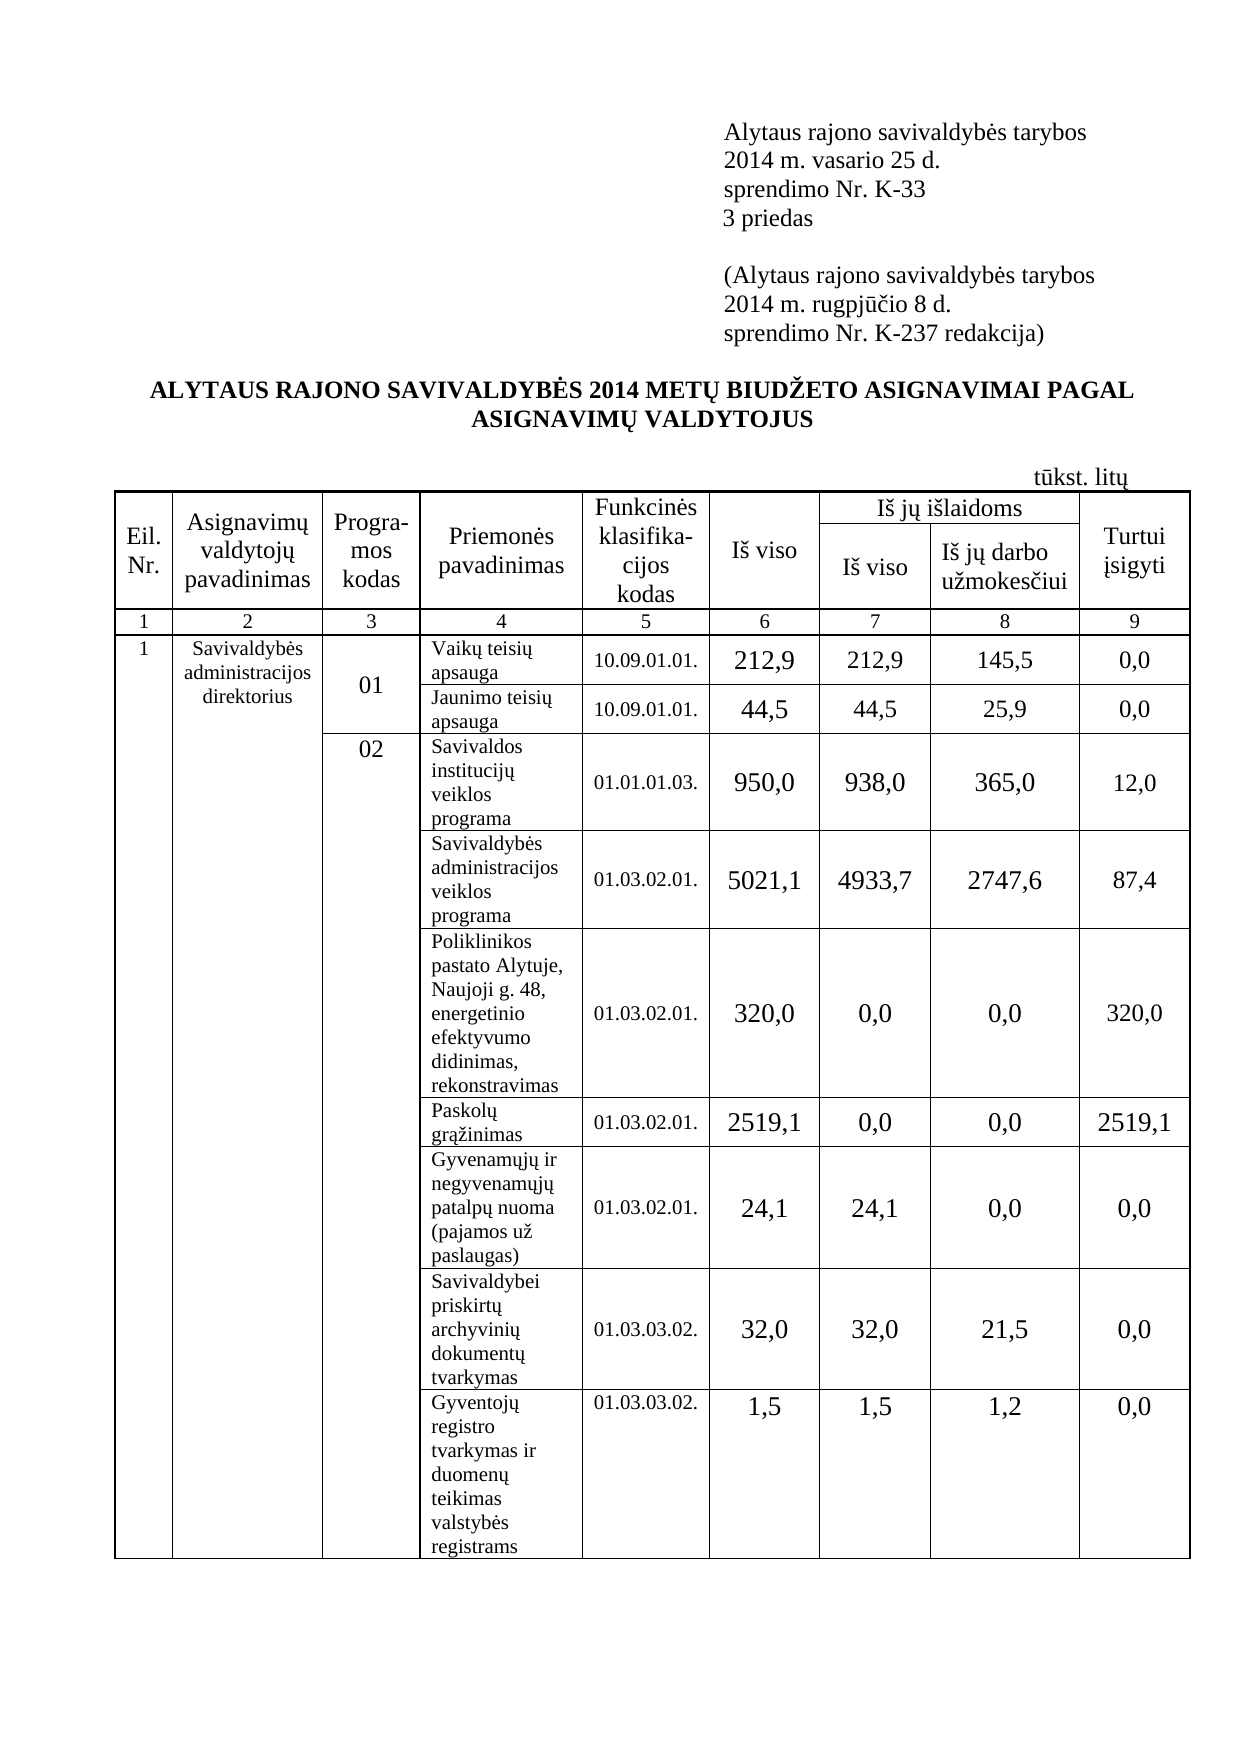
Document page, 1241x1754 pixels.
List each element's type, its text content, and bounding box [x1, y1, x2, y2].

table_header Priemonės pavadinimas [421, 493, 582, 607]
table_cell 320,0 [1080, 929, 1189, 1097]
table_cell 6 [710, 610, 819, 633]
table_cell Savivaldos institucijų veiklos programa [421, 734, 582, 830]
table_cell 9 [1080, 610, 1189, 633]
table_cell 10.09.01.01. [583, 636, 709, 684]
table_cell Gyventojų registro tvarkymas ir duomenų teikimas valstybės registrams [421, 1390, 582, 1558]
table_cell 212,9 [710, 636, 819, 684]
text (Alytaus rajono savivaldybės tarybos [103, 260, 1181, 289]
table_cell 320,0 [710, 929, 819, 1097]
table_cell Paskolų grąžinimas [421, 1098, 582, 1146]
text 3 priedas [722, 203, 1181, 232]
table_cell 01.03.02.01. [583, 1147, 709, 1267]
table_cell Poliklinikos pastato Alytuje, Naujoji g. 48, energetinio efektyvumo didinimas, rekonstravimas [421, 929, 582, 1097]
table_cell 8 [931, 610, 1079, 633]
table_cell 44,5 [710, 685, 819, 733]
table_cell 32,0 [820, 1269, 930, 1389]
table_cell 01.01.01.03. [583, 734, 709, 830]
table_cell 145,5 [931, 636, 1079, 684]
table_cell Vaikų teisių apsauga [421, 636, 582, 684]
table_cell 938,0 [820, 734, 930, 830]
table_cell 01.03.03.02. [583, 1390, 709, 1558]
table_cell 1 [116, 636, 172, 1558]
table_cell 01.03.02.01. [583, 929, 709, 1097]
table_cell 3 [323, 610, 419, 633]
table_cell Gyvenamųjų ir negyvenamųjų patalpų nuoma (pajamos už paslaugas) [421, 1147, 582, 1267]
table_cell 25,9 [931, 685, 1079, 733]
table_header Iš viso [710, 493, 819, 607]
table_cell Iš jų darbo užmokesčiui [931, 524, 1079, 607]
table_cell 5021,1 [710, 831, 819, 927]
table_cell 7 [820, 610, 930, 633]
table_cell 2519,1 [1080, 1098, 1189, 1146]
table_cell 21,5 [931, 1269, 1079, 1389]
table_header Iš jų išlaidoms [820, 493, 1079, 523]
table_cell 0,0 [1080, 636, 1189, 684]
table_cell Savivaldybės administracijos direktorius [173, 636, 322, 1558]
table_cell 0,0 [931, 1147, 1079, 1267]
table_header Eil. Nr. [116, 493, 172, 607]
table_cell 0,0 [1080, 1390, 1189, 1558]
table_header Turtui įsigyti [1080, 493, 1189, 607]
table_cell 365,0 [931, 734, 1079, 830]
table_header Funkcinės klasifika-cijos kodas [583, 493, 709, 607]
table_cell Jaunimo teisių apsauga [421, 685, 582, 733]
text 2014 m. vasario 25 d. [103, 145, 1181, 174]
text tūkst. litų [1034, 462, 1181, 490]
text sprendimo Nr. K-33 [103, 174, 1181, 203]
table_cell 212,9 [820, 636, 930, 684]
text ALYTAUS RAJONO SAVIVALDYBĖS 2014 METŲ BIUDŽETO ASIGNAVIMAI PAGAL ASIGNAVIMŲ VALDYTOJUS [103, 375, 1181, 433]
table_cell 0,0 [820, 1098, 930, 1146]
table_cell 87,4 [1080, 831, 1189, 927]
table_cell 12,0 [1080, 734, 1189, 830]
table_cell 0,0 [931, 1098, 1079, 1146]
table_cell 1,5 [710, 1390, 819, 1558]
table_cell 01.03.02.01. [583, 1098, 709, 1146]
table_cell 01 [323, 636, 419, 733]
table_cell 2519,1 [710, 1098, 819, 1146]
table_cell 5 [583, 610, 709, 633]
table_cell 1,2 [931, 1390, 1079, 1558]
table_cell 1 [116, 610, 172, 633]
table_cell 2 [173, 610, 322, 633]
table_cell Savivaldybės administracijos veiklos programa [421, 831, 582, 927]
table_cell 02 [323, 734, 419, 1558]
table_cell 4933,7 [820, 831, 930, 927]
text Alytaus rajono savivaldybės tarybos [103, 117, 1181, 145]
table_cell 0,0 [931, 929, 1079, 1097]
table_cell 1,5 [820, 1390, 930, 1558]
table_cell 0,0 [1080, 1147, 1189, 1267]
table_cell 4 [421, 610, 582, 633]
table_cell 2747,6 [931, 831, 1079, 927]
table_cell 0,0 [1080, 1269, 1189, 1389]
table_cell 0,0 [1080, 685, 1189, 733]
text sprendimo Nr. K-237 redakcija) [103, 318, 1181, 347]
table_cell 01.03.03.02. [583, 1269, 709, 1389]
table_cell 44,5 [820, 685, 930, 733]
text 2014 m. rugpjūčio 8 d. [103, 289, 1181, 318]
table_cell 10.09.01.01. [583, 685, 709, 733]
table_header Progra-mos kodas [323, 493, 419, 607]
table_header Asignavimų valdytojų pavadinimas [173, 493, 322, 607]
table_cell 950,0 [710, 734, 819, 830]
table_cell 0,0 [820, 929, 930, 1097]
table_cell Savivaldybei priskirtų archyvinių dokumentų tvarkymas [421, 1269, 582, 1389]
table_cell 24,1 [710, 1147, 819, 1267]
table_cell 24,1 [820, 1147, 930, 1267]
table_cell 32,0 [710, 1269, 819, 1389]
table_cell 01.03.02.01. [583, 831, 709, 927]
table_cell Iš viso [820, 524, 930, 607]
